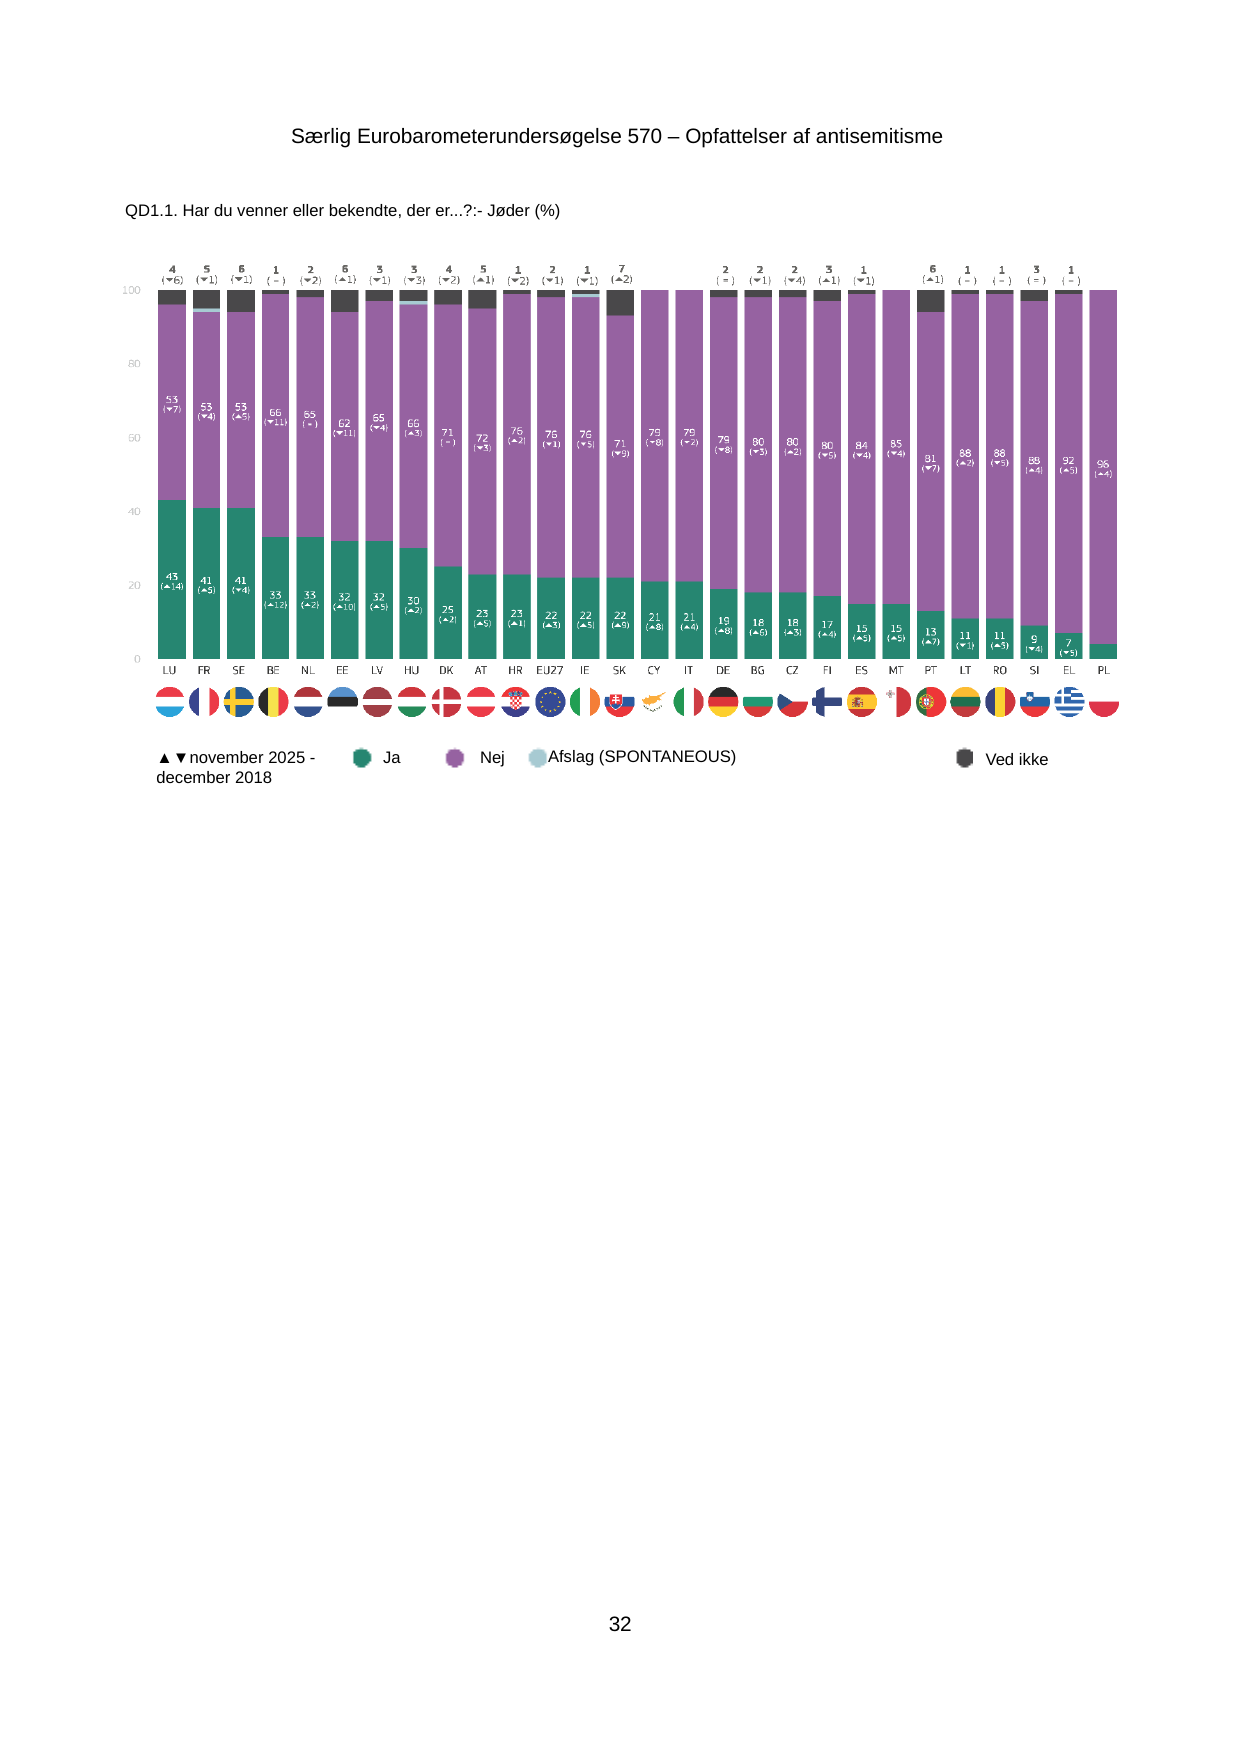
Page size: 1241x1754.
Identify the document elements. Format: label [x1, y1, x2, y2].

picture [110, 257, 1127, 721]
picture [346, 730, 973, 788]
